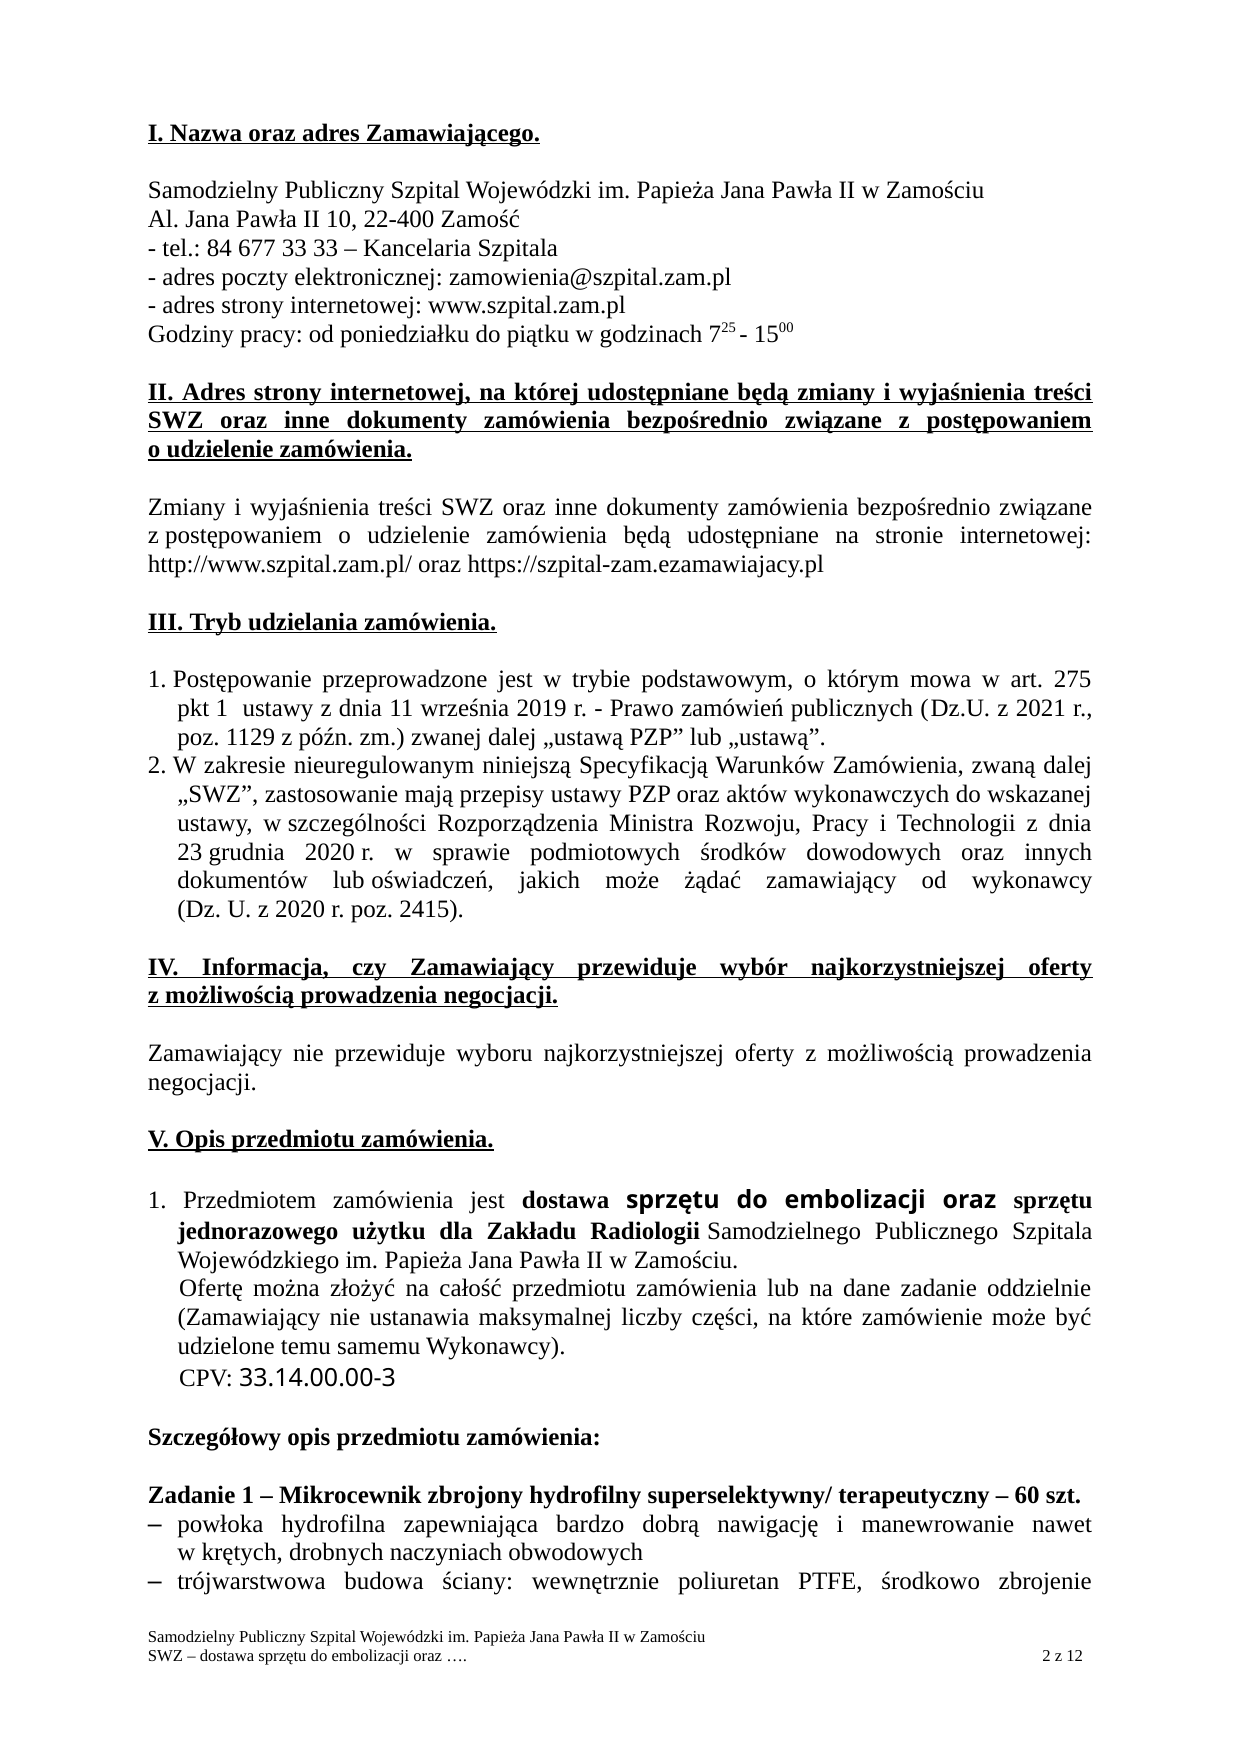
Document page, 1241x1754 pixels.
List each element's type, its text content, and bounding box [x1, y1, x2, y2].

text I. Nazwa oraz adres Zamawiającego. [148, 118, 1093, 147]
list Postępowanie przeprowadzone jest w trybie podstawowym, o którym mowa w art. 275 pkt 1 ustawy z dnia 11 września 2019 r. - Prawo zamówień publicznych (Dz.U. z 2021 r., poz. 1129 z późn. zm.) zwanej dalej „ustawą PZP” lub „ustawą”. [148, 664, 1093, 751]
text CPV: 33.14.00.00-3 [177, 1360, 1093, 1394]
text Zadanie 1 – Mikrocewnik zbrojony hydrofilny superselektywny/ terapeutyczny – 60 szt. [148, 1480, 1093, 1509]
text - adres strony internetowej: www.szpital.zam.pl [148, 291, 1093, 319]
text Szczegółowy opis przedmiotu zamówienia: [148, 1422, 1093, 1451]
text Al. Jana Pawła II 10, 22-400 Zamość [148, 204, 1093, 233]
text Samodzielny Publiczny Szpital Wojewódzki im. Papieża Jana Pawła II w Zamościu [148, 176, 1093, 204]
text o udzielenie zamówienia. [148, 432, 1093, 463]
text - tel.: 84 677 33 33 – Kancelaria Szpitala [148, 233, 1093, 262]
list trójwarstwowa budowa ściany: wewnętrznie poliuretan PTFE, środkowo zbrojenie [148, 1566, 1093, 1595]
text Zmiany i wyjaśnienia treści SWZ oraz inne dokumenty zamówienia bezpośrednio związane z postępowaniem o udzielenie zamówienia będą udostępniane na stronie internetowej: http://www.szpital.zam.pl/ oraz https://szpital-zam.ezamawiajacy.pl [148, 492, 1093, 578]
text z możliwością prowadzenia negocjacji. [148, 978, 1093, 1009]
text V. Opis przedmiotu zamówienia. [148, 1124, 1093, 1153]
text SWZ oraz inne dokumenty zamówienia bezpośrednio związane z postępowaniem [148, 403, 1093, 431]
list powłoka hydrofilna zapewniająca bardzo dobrą nawigację i manewrowanie nawet w krętych, drobnych naczyniach obwodowych [148, 1509, 1093, 1566]
text IV. Informacja, czy Zamawiający przewiduje wybór najkorzystniejszej oferty [148, 952, 1093, 977]
text III. Tryb udzielania zamówienia. [148, 607, 1093, 636]
text - adres poczty elektronicznej: zamowienia@szpital.zam.pl [148, 262, 1093, 291]
text Zamawiający nie przewiduje wyboru najkorzystniejszej oferty z możliwością prowadzenia negocjacji. [148, 1038, 1093, 1096]
text Godziny pracy: od poniedziałku do piątku w godzinach 725 - 1500 [148, 319, 1093, 348]
text 1. Przedmiotem zamówienia jest dostawa sprzętu do embolizacji oraz sprzętu jednorazowego użytku dla Zakładu Radiologii Samodzielnego Publicznego Szpitala Wojewódzkiego im. Papieża Jana Pawła II w Zamościu. [148, 1182, 1093, 1273]
list W zakresie nieuregulowanym niniejszą Specyfikacją Warunków Zamówienia, zwaną dalej „SWZ”, zastosowanie mają przepisy ustawy PZP oraz aktów wykonawczych do wskazanej ustawy, w szczególności Rozporządzenia Ministra Rozwoju, Pracy i Technologii z dnia 23 grudnia 2020 r. w sprawie podmiotowych środków dowodowych oraz innych dokumentów lub oświadczeń, jakich może żądać zamawiający od wykonawcy (Dz. U. z 2020 r. poz. 2415). [148, 751, 1093, 923]
text II. Adres strony internetowej, na której udostępniane będą zmiany i wyjaśnienia treści [148, 377, 1093, 402]
text Ofertę można złożyć na całość przedmiotu zamówienia lub na dane zadanie oddzielnie (Zamawiający nie ustanawia maksymalnej liczby części, na które zamówienie może być udzielone temu samemu Wykonawcy). [177, 1273, 1093, 1360]
